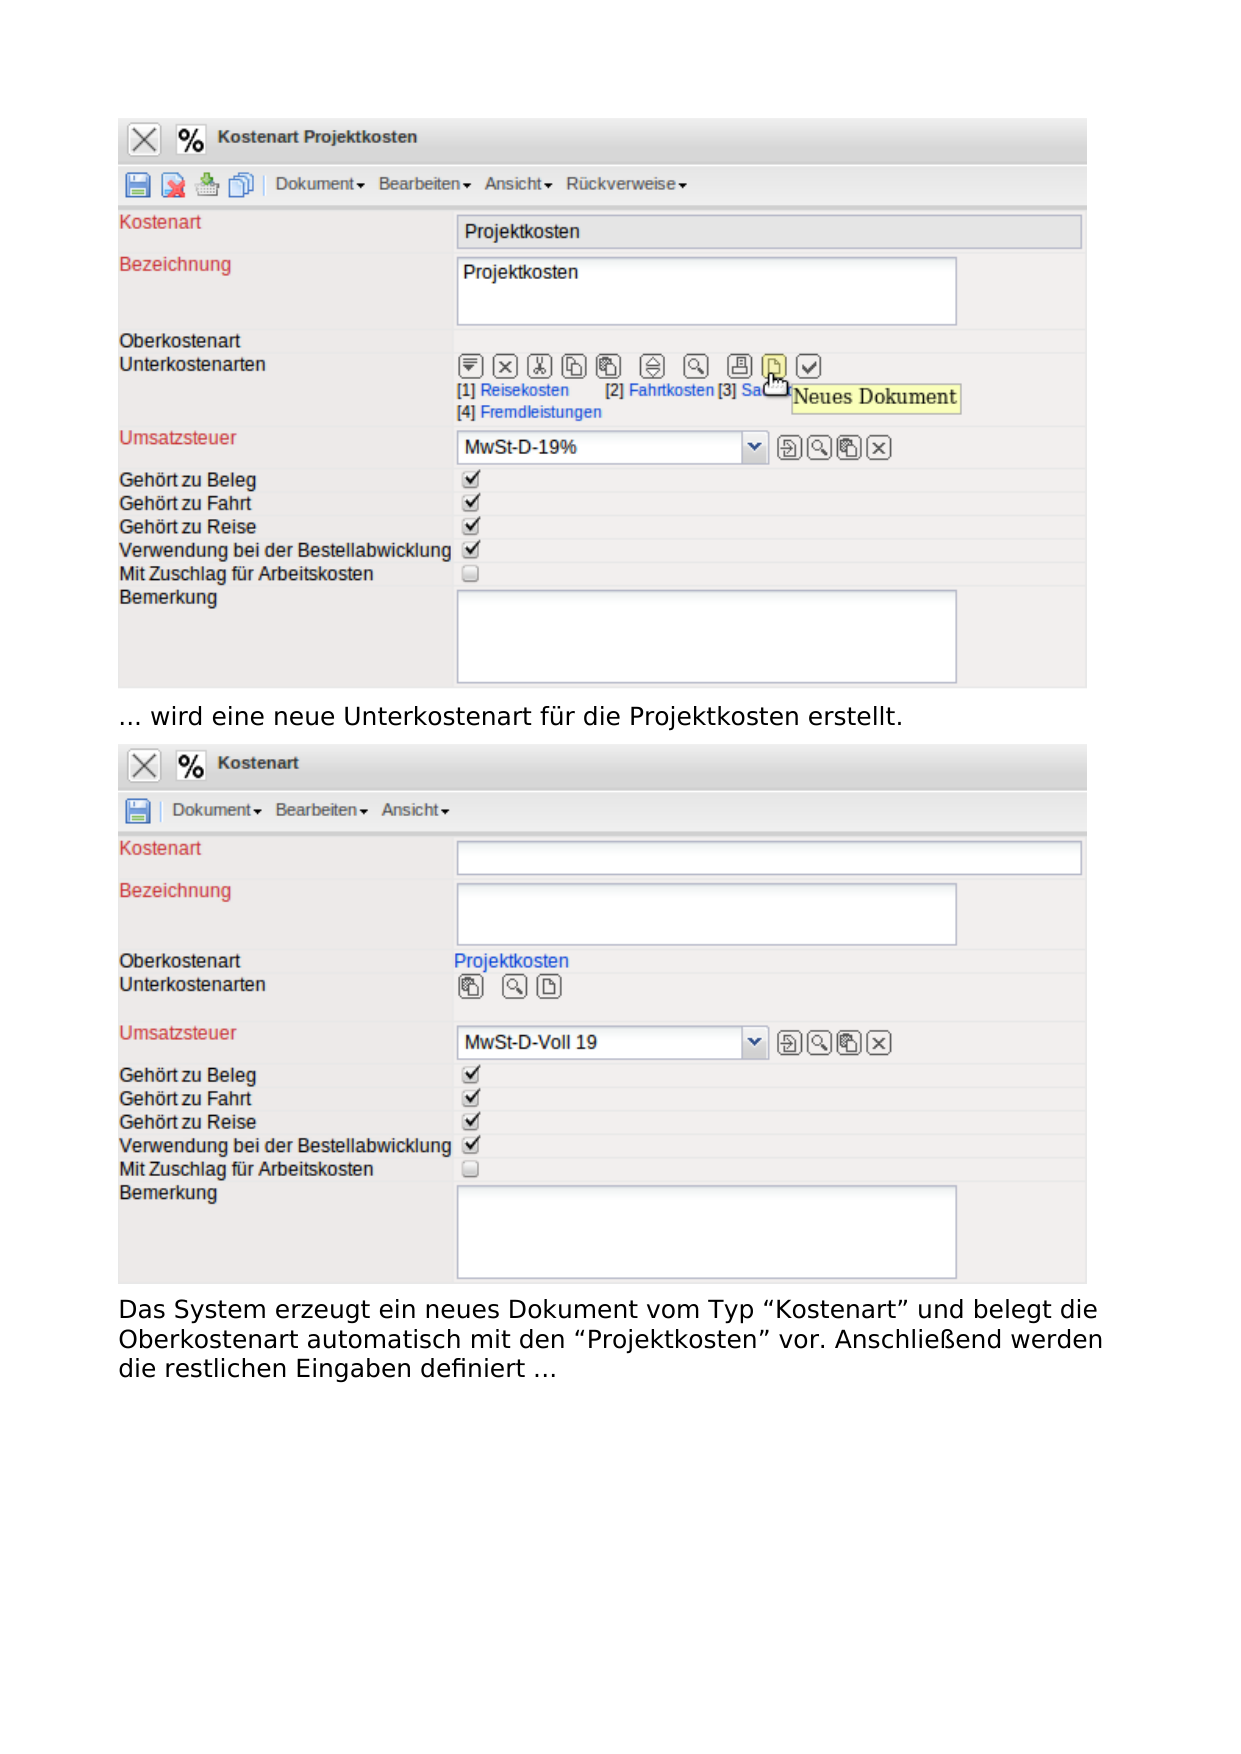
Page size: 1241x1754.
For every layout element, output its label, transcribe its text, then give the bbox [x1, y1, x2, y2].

text ... wird eine neue Unterkostenart für die Projektkosten erstellt. [118, 702, 1122, 732]
picture [118, 118, 1087, 690]
picture [118, 744, 1087, 1284]
text Das System erzeugt ein neues Dokument vom Typ “Kostenart” und belegt die Oberkostenart automatisch mit den “Projektkosten” vor. Anschließend werden die restlichen Eingaben definiert ... [118, 1296, 1122, 1383]
